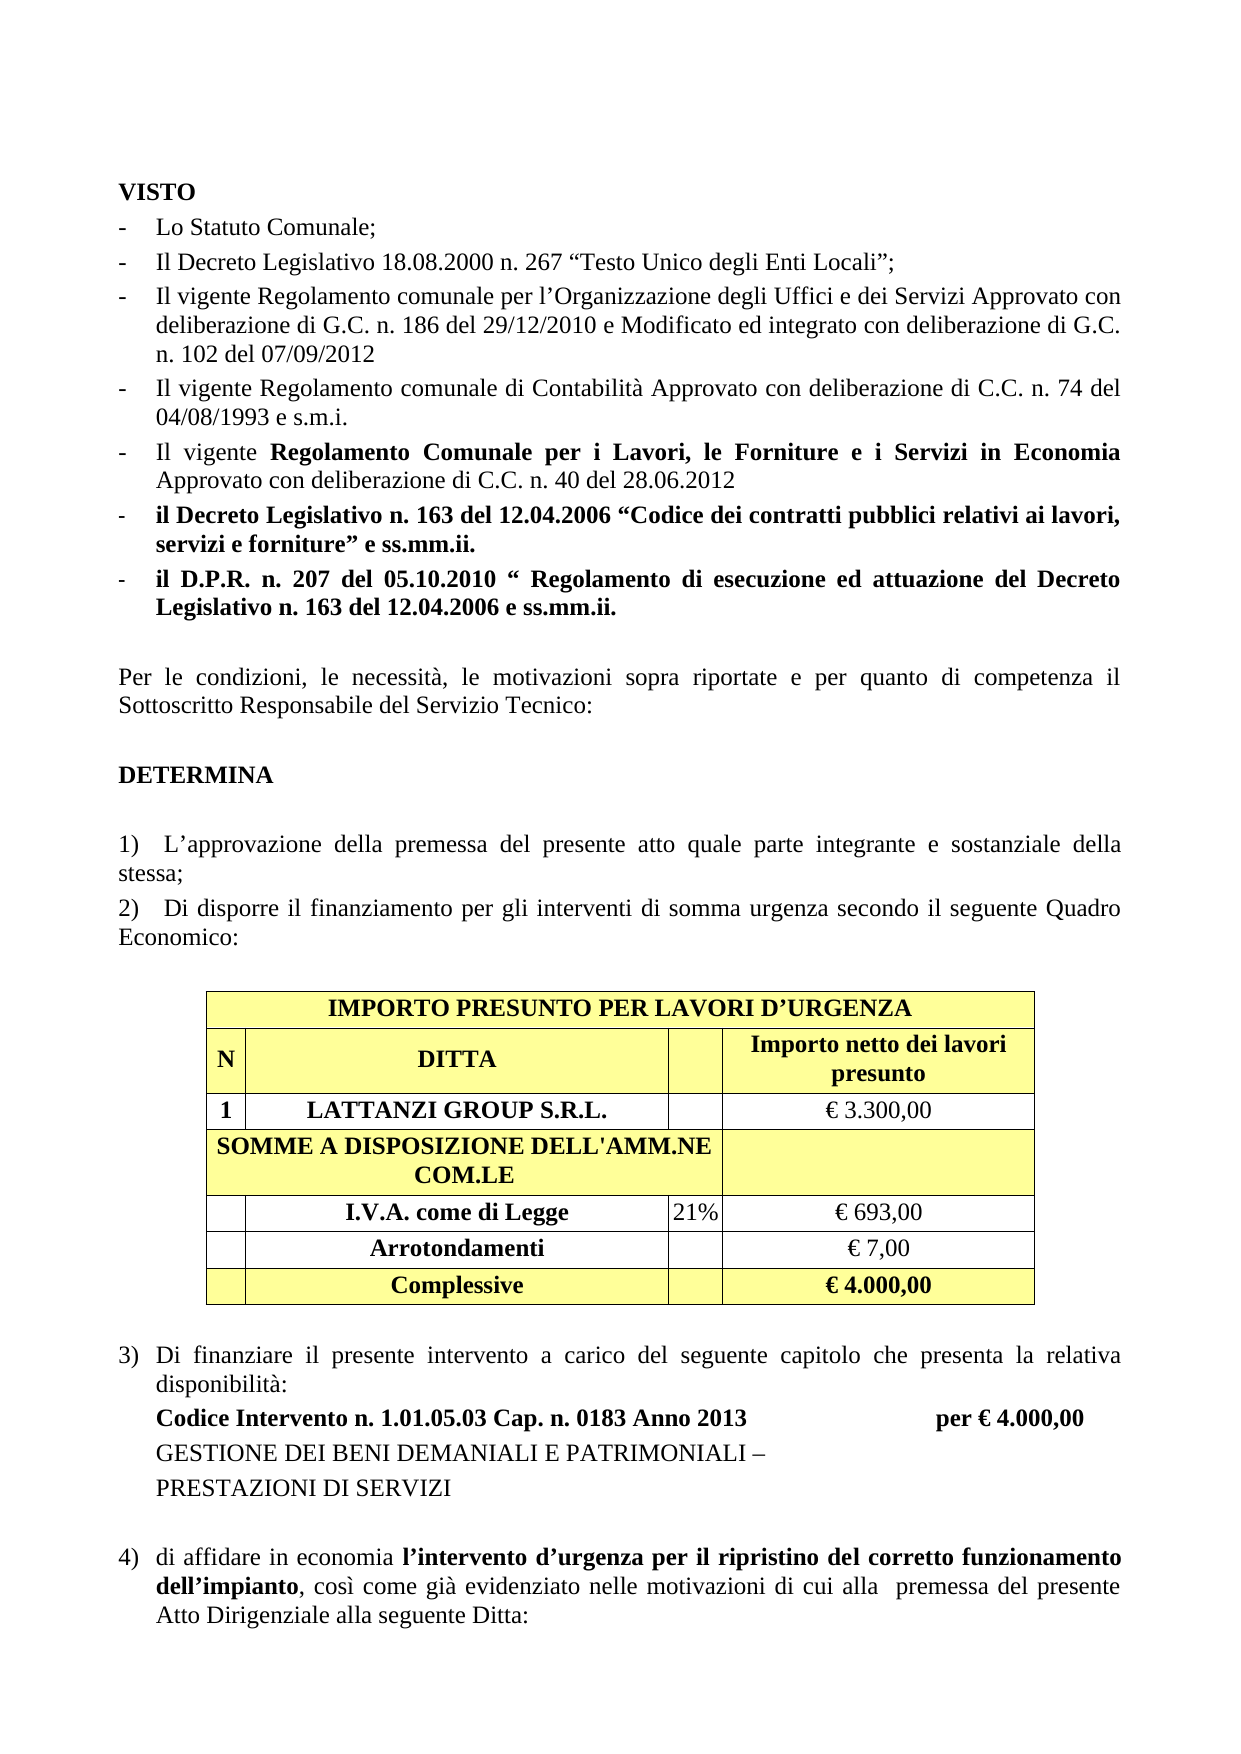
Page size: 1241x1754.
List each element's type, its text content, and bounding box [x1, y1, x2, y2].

table_cell € 4.000,00 [723, 1269, 1034, 1304]
table_cell N [207, 1029, 245, 1093]
table_cell [207, 1269, 245, 1304]
text GESTIONE DEI BENI DEMANIALI E PATRIMONIALI – [156, 1438, 1122, 1467]
list Lo Statuto Comunale; [118, 212, 1122, 241]
table_cell 1 [207, 1094, 245, 1129]
table_cell [669, 1232, 722, 1268]
table_cell [669, 1029, 722, 1093]
list Il vigente Regolamento comunale di Contabilità Approvato con deliberazione di C.C. n. 74 del 04/08/1993 e s.m.i. [118, 373, 1122, 431]
text VISTO [118, 177, 1122, 206]
table_header IMPORTO PRESUNTO PER LAVORI D’URGENZA [207, 992, 1034, 1027]
text Codice Intervento n. 1.01.05.03 Cap. n. 0183 Anno 2013 per € 4.000,00 [156, 1403, 1122, 1432]
subtitle DETERMINA [118, 760, 1122, 789]
table_cell [207, 1196, 245, 1231]
text Per le condizioni, le necessità, le motivazioni sopra riportate e per quanto di competenza il Sottoscritto Responsabile del Servizio Tecnico: [118, 662, 1122, 719]
list Il Decreto Legislativo 18.08.2000 n. 267 “Testo Unico degli Enti Locali”; [118, 247, 1122, 275]
table_cell Arrotondamenti [246, 1232, 668, 1268]
table_cell Importo netto dei lavori presunto [723, 1029, 1034, 1093]
table_cell LATTANZI GROUP S.R.L. [246, 1094, 668, 1129]
table_cell € 693,00 [723, 1196, 1034, 1231]
table_cell Complessive [246, 1269, 668, 1304]
table_cell I.V.A. come di Legge [246, 1196, 668, 1231]
table_cell € 7,00 [723, 1232, 1034, 1268]
list Il vigente Regolamento comunale per l’Organizzazione degli Uffici e dei Servizi Approvato con deliberazione di G.C. n. 186 del 29/12/2010 e Modificato ed integrato con deliberazione di G.C. n. 102 del 07/09/2012 [118, 281, 1122, 367]
table_cell [207, 1232, 245, 1268]
table_cell SOMME A DISPOSIZIONE DELL'AMM.NE COM.LE [207, 1130, 722, 1195]
table_cell [723, 1130, 1034, 1195]
table_cell [669, 1094, 722, 1129]
list Il vigente Regolamento Comunale per i Lavori, le Forniture e i Servizi in Economia Approvato con deliberazione di C.C. n. 40 del 28.06.2012 [118, 437, 1122, 494]
list di affidare in economia l’intervento d’urgenza per il ripristino del corretto funzionamento dell’impianto, così come già evidenziato nelle motivazioni di cui alla premessa del presente Atto Dirigenziale alla seguente Ditta: [118, 1542, 1122, 1628]
list L’approvazione della premessa del presente atto quale parte integrante e sostanziale della stessa; [118, 829, 1122, 887]
text PRESTAZIONI DI SERVIZI [156, 1473, 1122, 1502]
list il D.P.R. n. 207 del 05.10.2010 “ Regolamento di esecuzione ed attuazione del Decreto Legislativo n. 163 del 12.04.2006 e ss.mm.ii. [118, 564, 1122, 621]
table_cell 21% [669, 1196, 722, 1231]
table_cell [669, 1269, 722, 1304]
list Di finanziare il presente intervento a carico del seguente capitolo che presenta la relativa disponibilità: [118, 1340, 1122, 1398]
list Di disporre il finanziamento per gli interventi di somma urgenza secondo il seguente Quadro Economico: [118, 893, 1122, 950]
table_cell DITTA [246, 1029, 668, 1093]
list il Decreto Legislativo n. 163 del 12.04.2006 “Codice dei contratti pubblici relativi ai lavori, servizi e forniture” e ss.mm.ii. [118, 500, 1122, 558]
table_cell € 3.300,00 [723, 1094, 1034, 1129]
